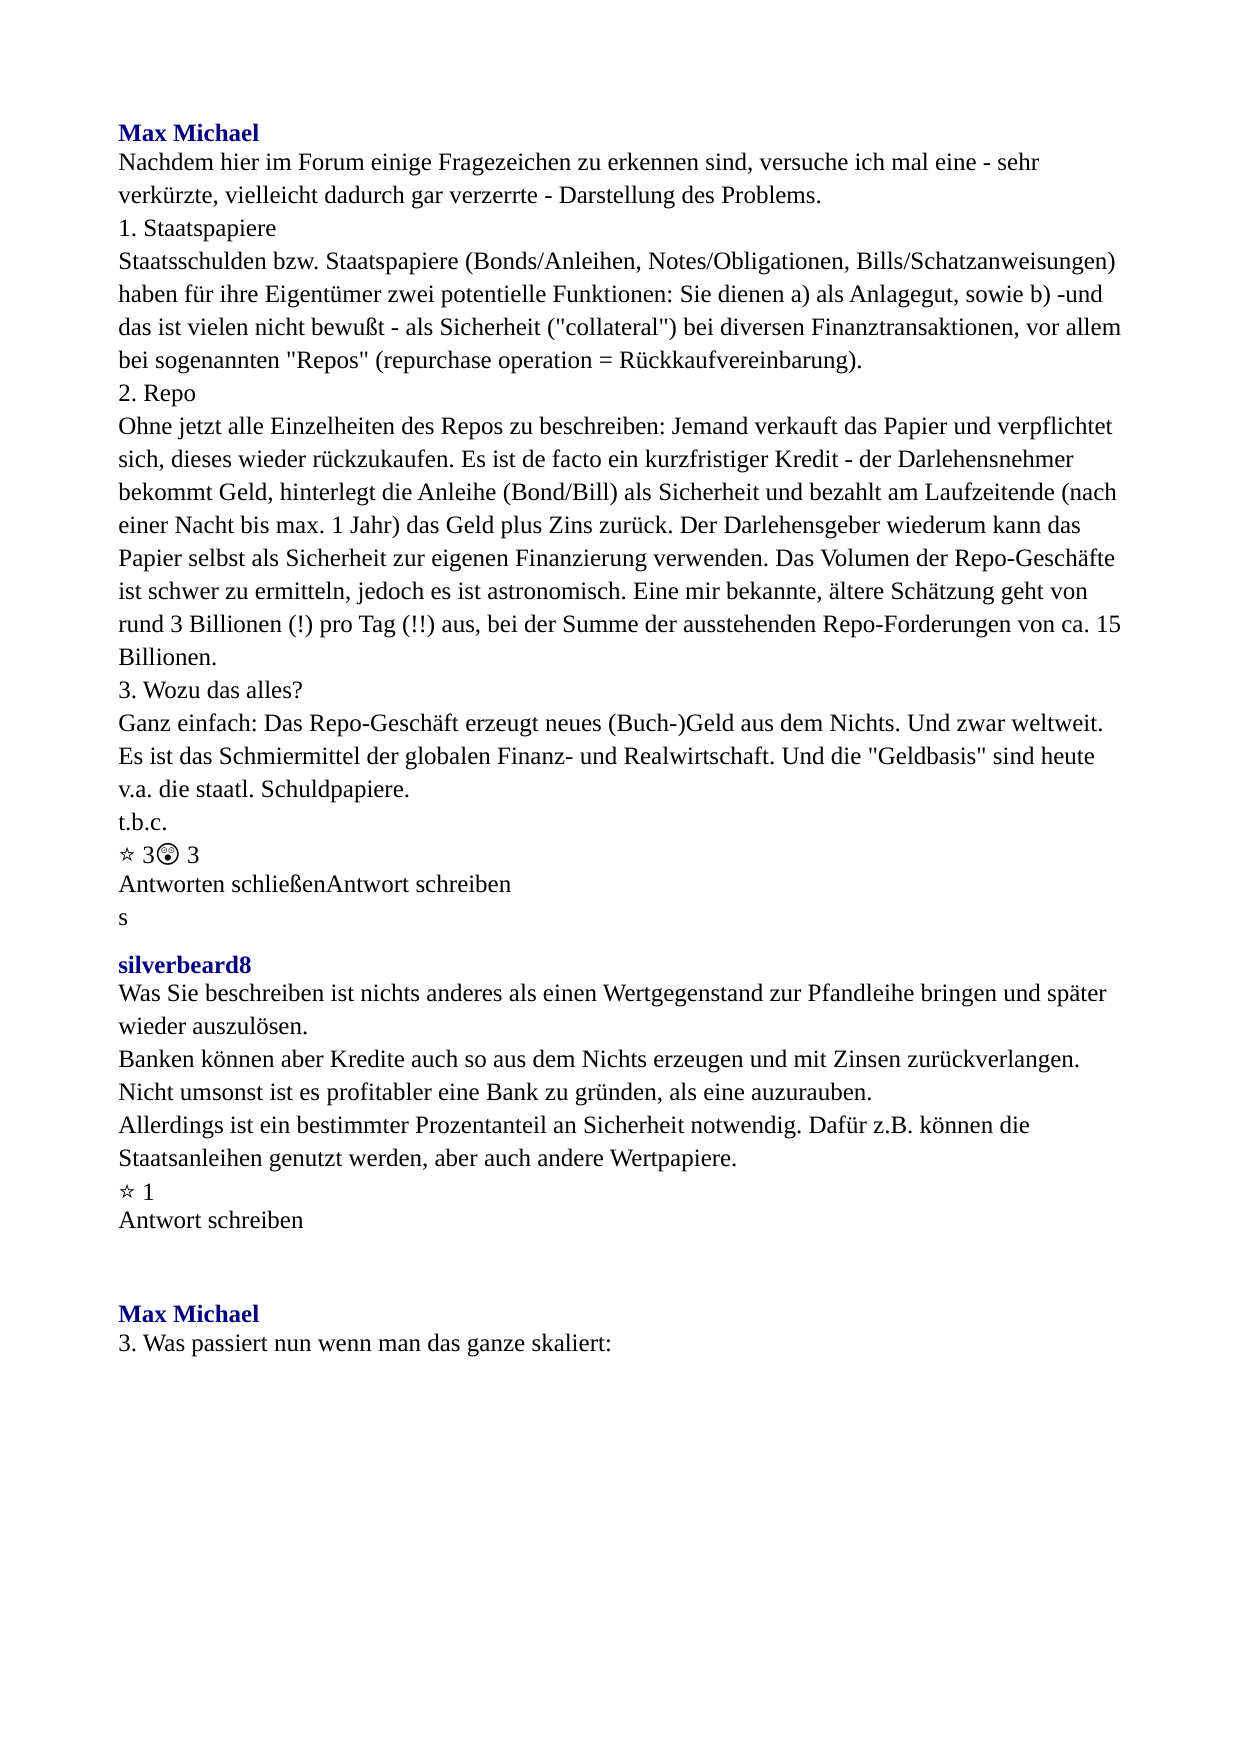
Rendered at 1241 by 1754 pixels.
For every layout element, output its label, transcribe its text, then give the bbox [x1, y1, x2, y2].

subtitle silverbeard8 [118, 950, 1122, 978]
text Nachdem hier im Forum einige Fragezeichen zu erkennen sind, versuche ich mal eine - sehr verkürzte, vielleicht dadurch gar verzerrte - Darstellung des Problems. [118, 147, 1122, 209]
text Staatsschulden bzw. Staatspapiere (Bonds/Anleihen, Notes/Obligationen, Bills/Schatzanweisungen) haben für ihre Eigentümer zwei potentielle Funktionen: Sie dienen a) als Anlagegut, sowie b) -und das ist vielen nicht bewußt - als Sicherheit ("collateral") bei diversen Finanztransaktionen, vor allem bei sogenannten "Repos" (repurchase operation = Rückkaufvereinbarung). [118, 246, 1122, 374]
text 2. Repo [118, 378, 1122, 407]
text Allerdings ist ein bestimmter Prozentanteil an Sicherheit notwendig. Dafür z.B. können die Staatsanleihen genutzt werden, aber auch andere Wertpapiere. [118, 1111, 1122, 1172]
text Was Sie beschreiben ist nichts anderes als einen Wertgegenstand zur Pfandleihe bringen und später wieder auszulösen. [118, 978, 1122, 1040]
subtitle Max Michael [118, 1299, 1122, 1328]
text Banken können aber Kredite auch so aus dem Nichts erzeugen und mit Zinsen zurückverlangen. Nicht umsonst ist es profitabler eine Bank zu gründen, als eine auzurauben. [118, 1044, 1122, 1106]
text Ganz einfach: Das Repo-Geschäft erzeugt neues (Buch-)Geld aus dem Nichts. Und zwar weltweit. Es ist das Schmiermittel der globalen Finanz- und Realwirtschaft. Und die "Geldbasis" sind heute v.a. die staatl. Schuldpapiere. [118, 708, 1122, 803]
text 3. Wozu das alles? [118, 675, 1122, 704]
text ⭐️ 1 [118, 1177, 1122, 1205]
text t.b.c. [118, 807, 1122, 836]
text s [118, 902, 1122, 931]
text ⭐️ 3😲 3 [118, 840, 1122, 869]
text 1. Staatspapiere [118, 213, 1122, 242]
text Ohne jetzt alle Einzelheiten des Repos zu beschreiben: Jemand verkauft das Papier und verpflichtet sich, dieses wieder rückzukaufen. Es ist de facto ein kurzfristiger Kredit - der Darlehensnehmer bekommt Geld, hinterlegt die Anleihe (Bond/Bill) als Sicherheit und bezahlt am Laufzeitende (nach einer Nacht bis max. 1 Jahr) das Geld plus Zins zurück. Der Darlehensgeber wiederum kann das Papier selbst als Sicherheit zur eigenen Finanzierung verwenden. Das Volumen der Repo-Geschäfte ist schwer zu ermitteln, jedoch es ist astronomisch. Eine mir bekannte, ältere Schätzung geht von rund 3 Billionen (!) pro Tag (!!) aus, bei der Summe der ausstehenden Repo-Forderungen von ca. 15 Billionen. [118, 411, 1122, 671]
text 3. Was passiert nun wenn man das ganze skaliert: [118, 1328, 1122, 1357]
text Antwort schreiben [118, 1205, 1122, 1234]
subtitle Max Michael [118, 118, 1122, 147]
text Antworten schließenAntwort schreiben [118, 869, 1122, 898]
